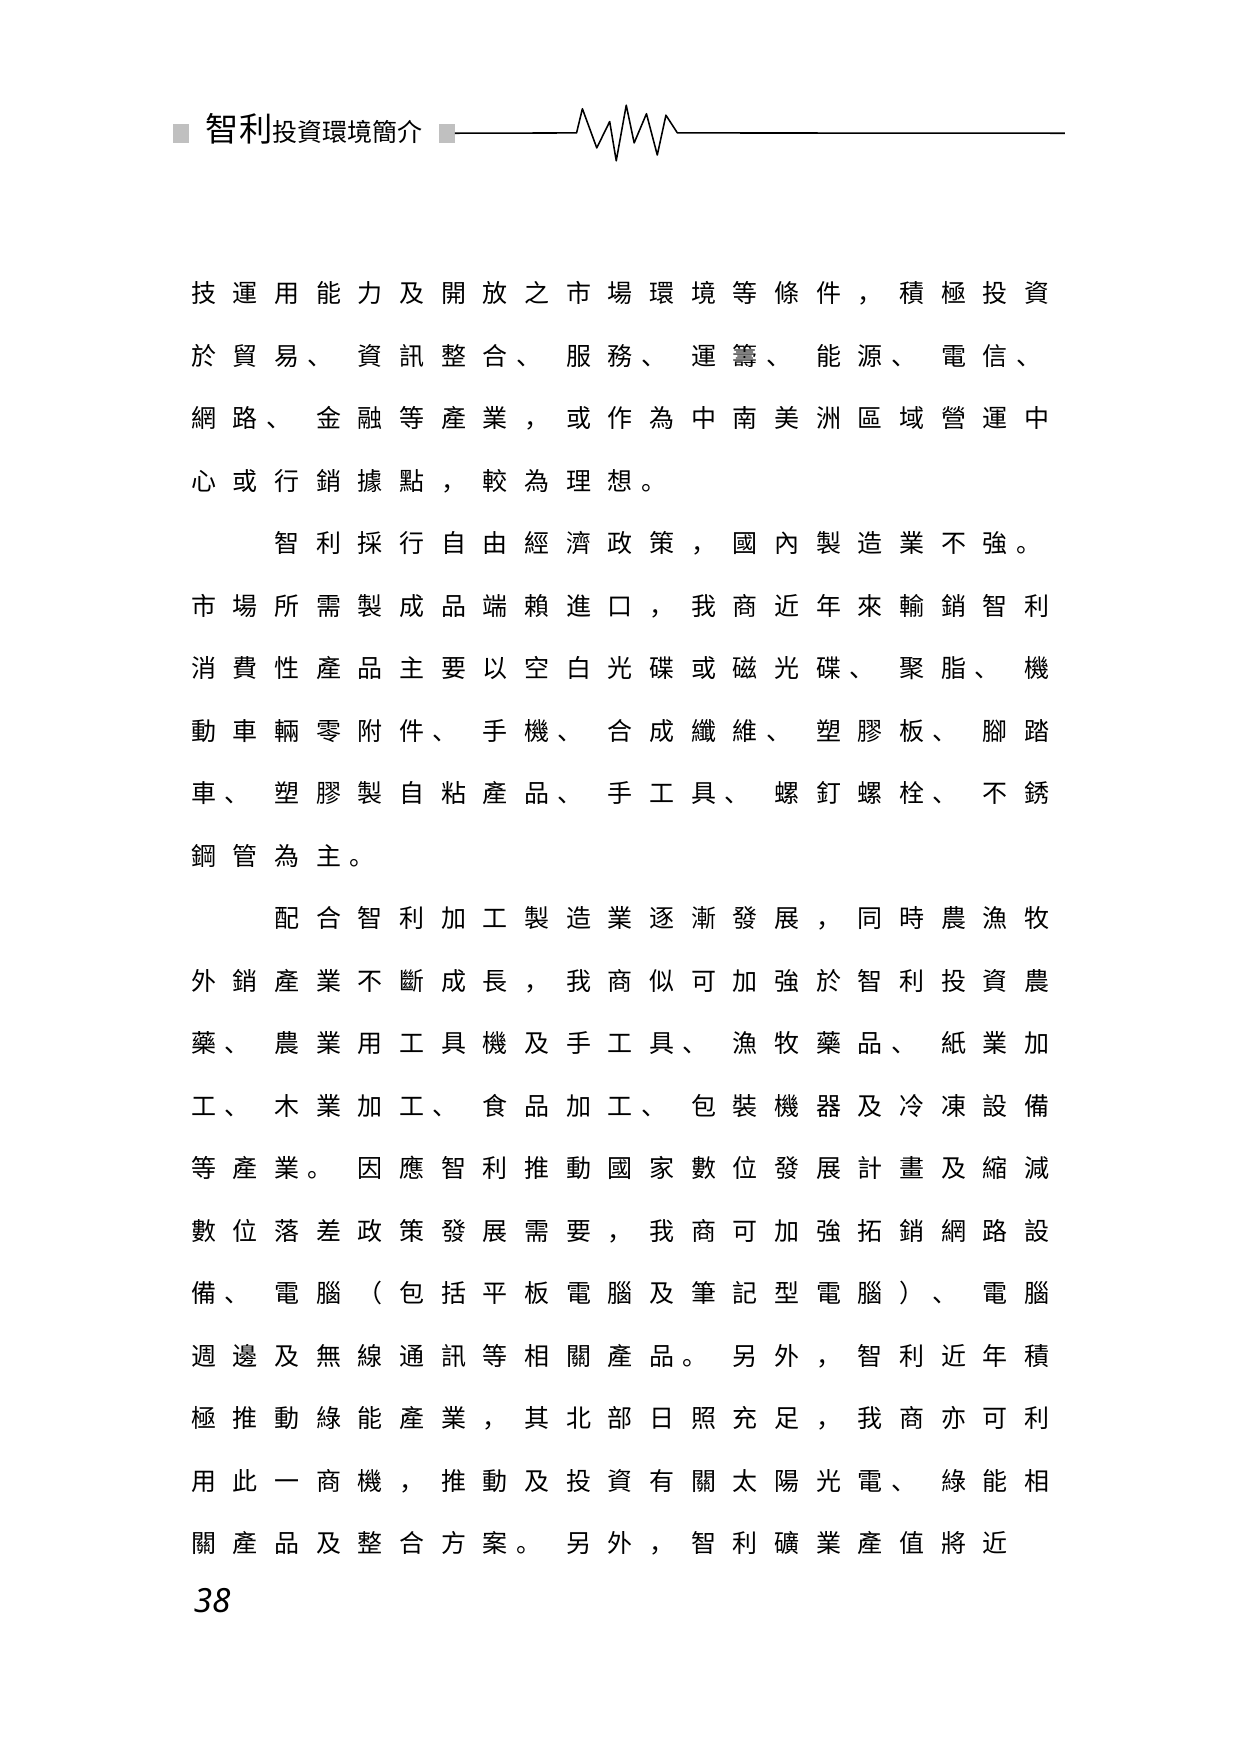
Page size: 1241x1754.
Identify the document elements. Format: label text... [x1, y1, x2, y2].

text 配合智利加工製造業逐漸發展，同時農漁牧外銷產業不斷成長，我商似可加強於智利投資農藥、農業用工具機及手工具、漁牧藥品、紙業加工、木業加工、食品加工、包裝機器及冷凍設備等產業。因應智利推動國家數位發展計畫及縮減數位落差政策發展需要，我商可加強拓銷網路設備、電腦（包括平板電腦及筆記型電腦）、電腦週邊及無線通訊等相關產品。另外，智利近年積極推動綠能產業，其北部日照充足，我商亦可利用此一商機，推動及投資有關太陽光電、綠能相關產品及整合方案。另外，智利礦業產值將近 [183, 875, 1058, 1563]
text 智利採行自由經濟政策，國內製造業不強。市場所需製成品端賴進口，我商近年來輸銷智利消費性產品主要以空白光碟或磁光碟、聚脂、機動車輛零附件、手機、合成纖維、塑膠板、腳踏車、塑膠製自粘產品、手工具、螺釘螺栓、不銹鋼管為主。 [183, 500, 1058, 875]
text 技運用能力及開放之市場環境等條件，積極投資於貿易、資訊整合、服務、運籌、能源、電信、網路、金融等產業，或作為中南美洲區域營運中心或行銷據點，較為理想。 [183, 250, 1058, 500]
